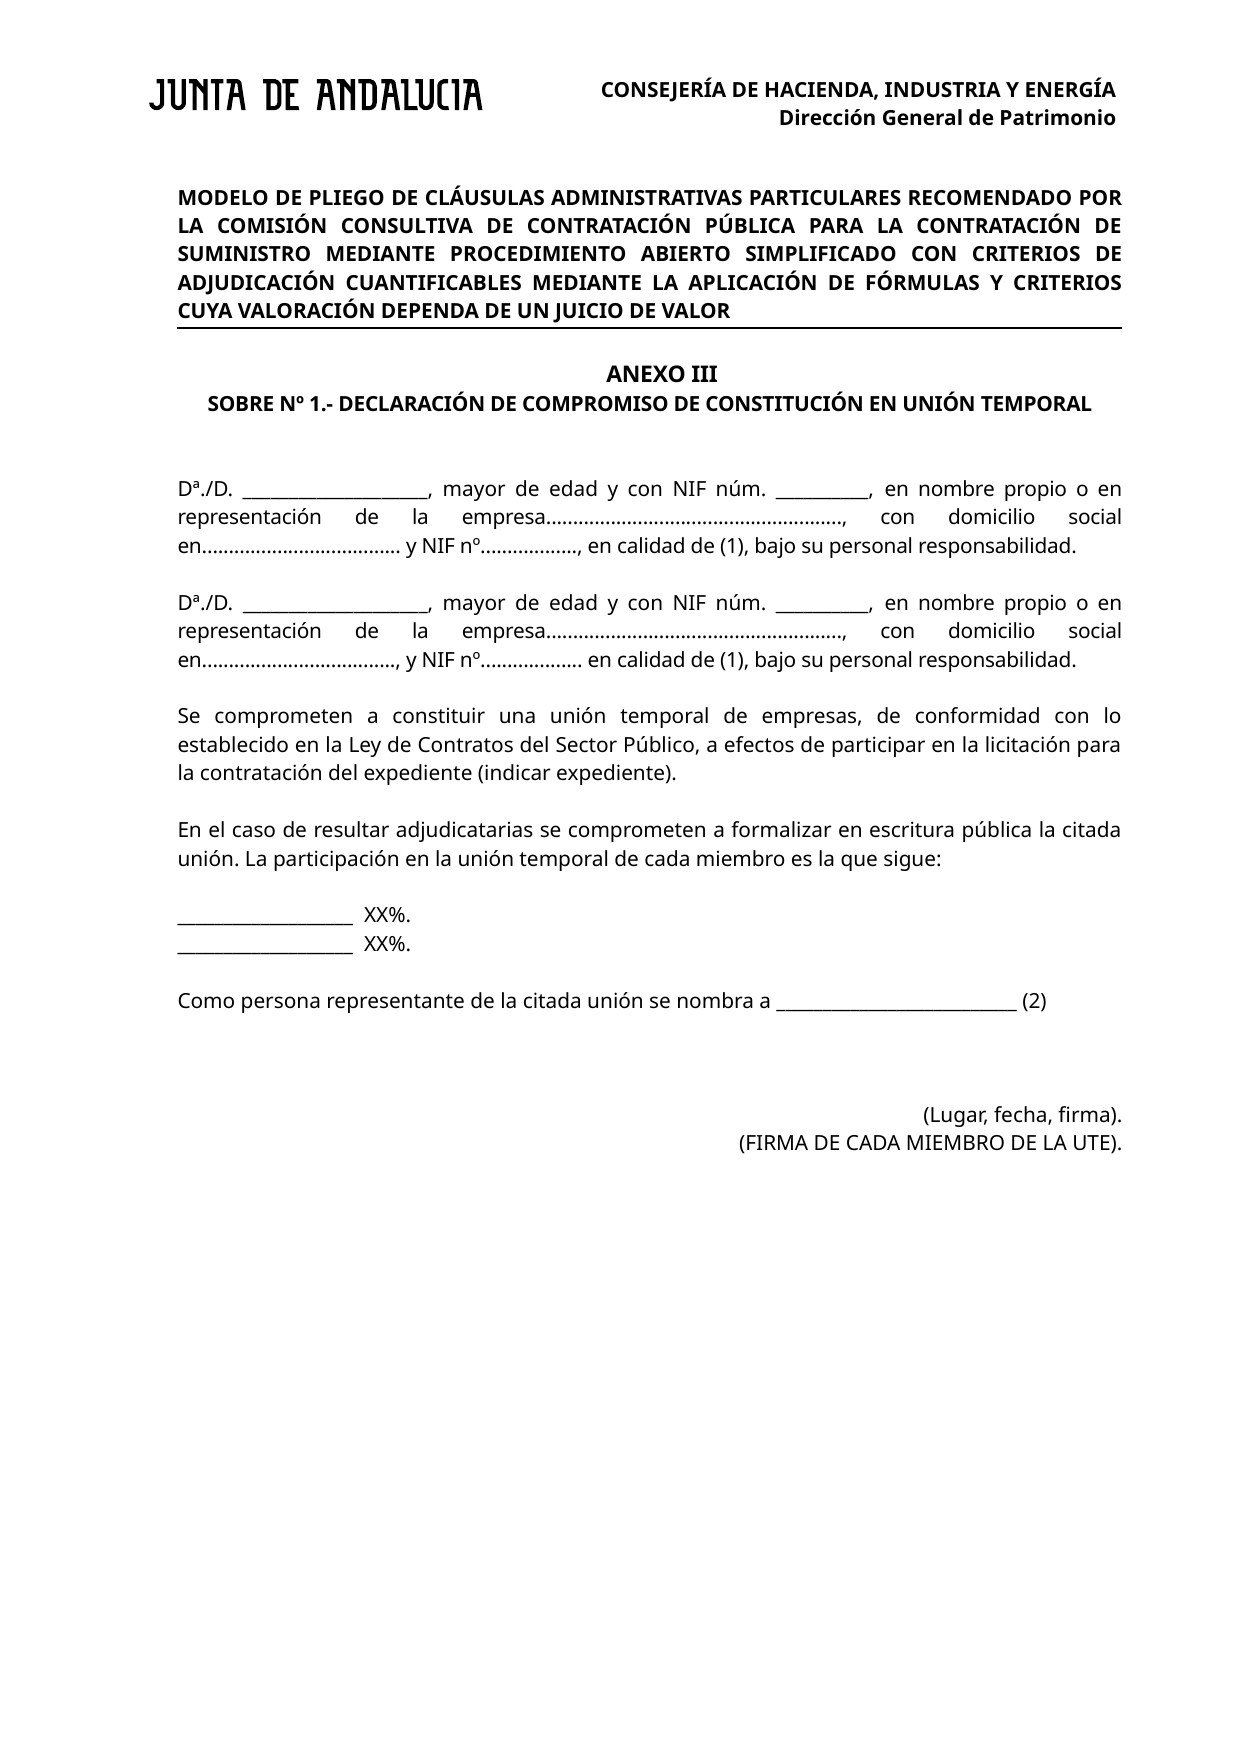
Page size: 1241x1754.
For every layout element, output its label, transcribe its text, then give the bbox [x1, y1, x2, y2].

text (Lugar, fecha, firma). [177, 1100, 1122, 1128]
list MODELO DE PLIEGO DE CLÁUSULAS ADMINISTRATIVAS PARTICULARES RECOMENDADO POR LA COMISIÓN CONSULTIVA DE CONTRATACIÓN PÚBLICA PARA LA CONTRATACIÓN DE SUMINISTRO MEDIANTE PROCEDIMIENTO ABIERTO SIMPLIFICADO CON CRITERIOS DE ADJUDICACIÓN CUANTIFICABLES MEDIANTE LA APLICACIÓN DE FÓRMULAS Y CRITERIOS CUYA VALORACIÓN DEPENDA DE UN JUICIO DE VALOR [177, 183, 1122, 327]
text Se comprometen a constituir una unión temporal de empresas, de conformidad con lo establecido en la Ley de Contratos del Sector Público, a efectos de participar en la licitación para la contratación del expediente (indicar expediente). [177, 702, 1122, 787]
text ___________________ XX%. [177, 901, 1122, 929]
text Dª./D. ____________________, mayor de edad y con NIF núm. __________, en nombre propio o en representación de la empresa......................................................., con domicilio social en..................................... y NIF nº.................., en calidad de (1), bajo su personal responsabilidad. [177, 474, 1122, 559]
text ANEXO III [207, 357, 1122, 389]
text ___________________ XX%. [177, 929, 1122, 957]
text En el caso de resultar adjudicatarias se comprometen a formalizar en escritura pública la citada unión. La participación en la unión temporal de cada miembro es la que sigue: [177, 815, 1122, 872]
text Dª./D. ____________________, mayor de edad y con NIF núm. __________, en nombre propio o en representación de la empresa......................................................., con domicilio social en...................................., y NIF nº................... en calidad de (1), bajo su personal responsabilidad. [177, 588, 1122, 673]
text (FIRMA DE CADA MIEMBRO DE LA UTE). [177, 1128, 1122, 1157]
text Como persona representante de la citada unión se nombra a __________________________ (2) [177, 986, 1122, 1014]
text SOBRE Nº 1.- DECLARACIÓN DE COMPROMISO DE CONSTITUCIÓN EN UNIÓN TEMPORAL [177, 389, 1122, 417]
